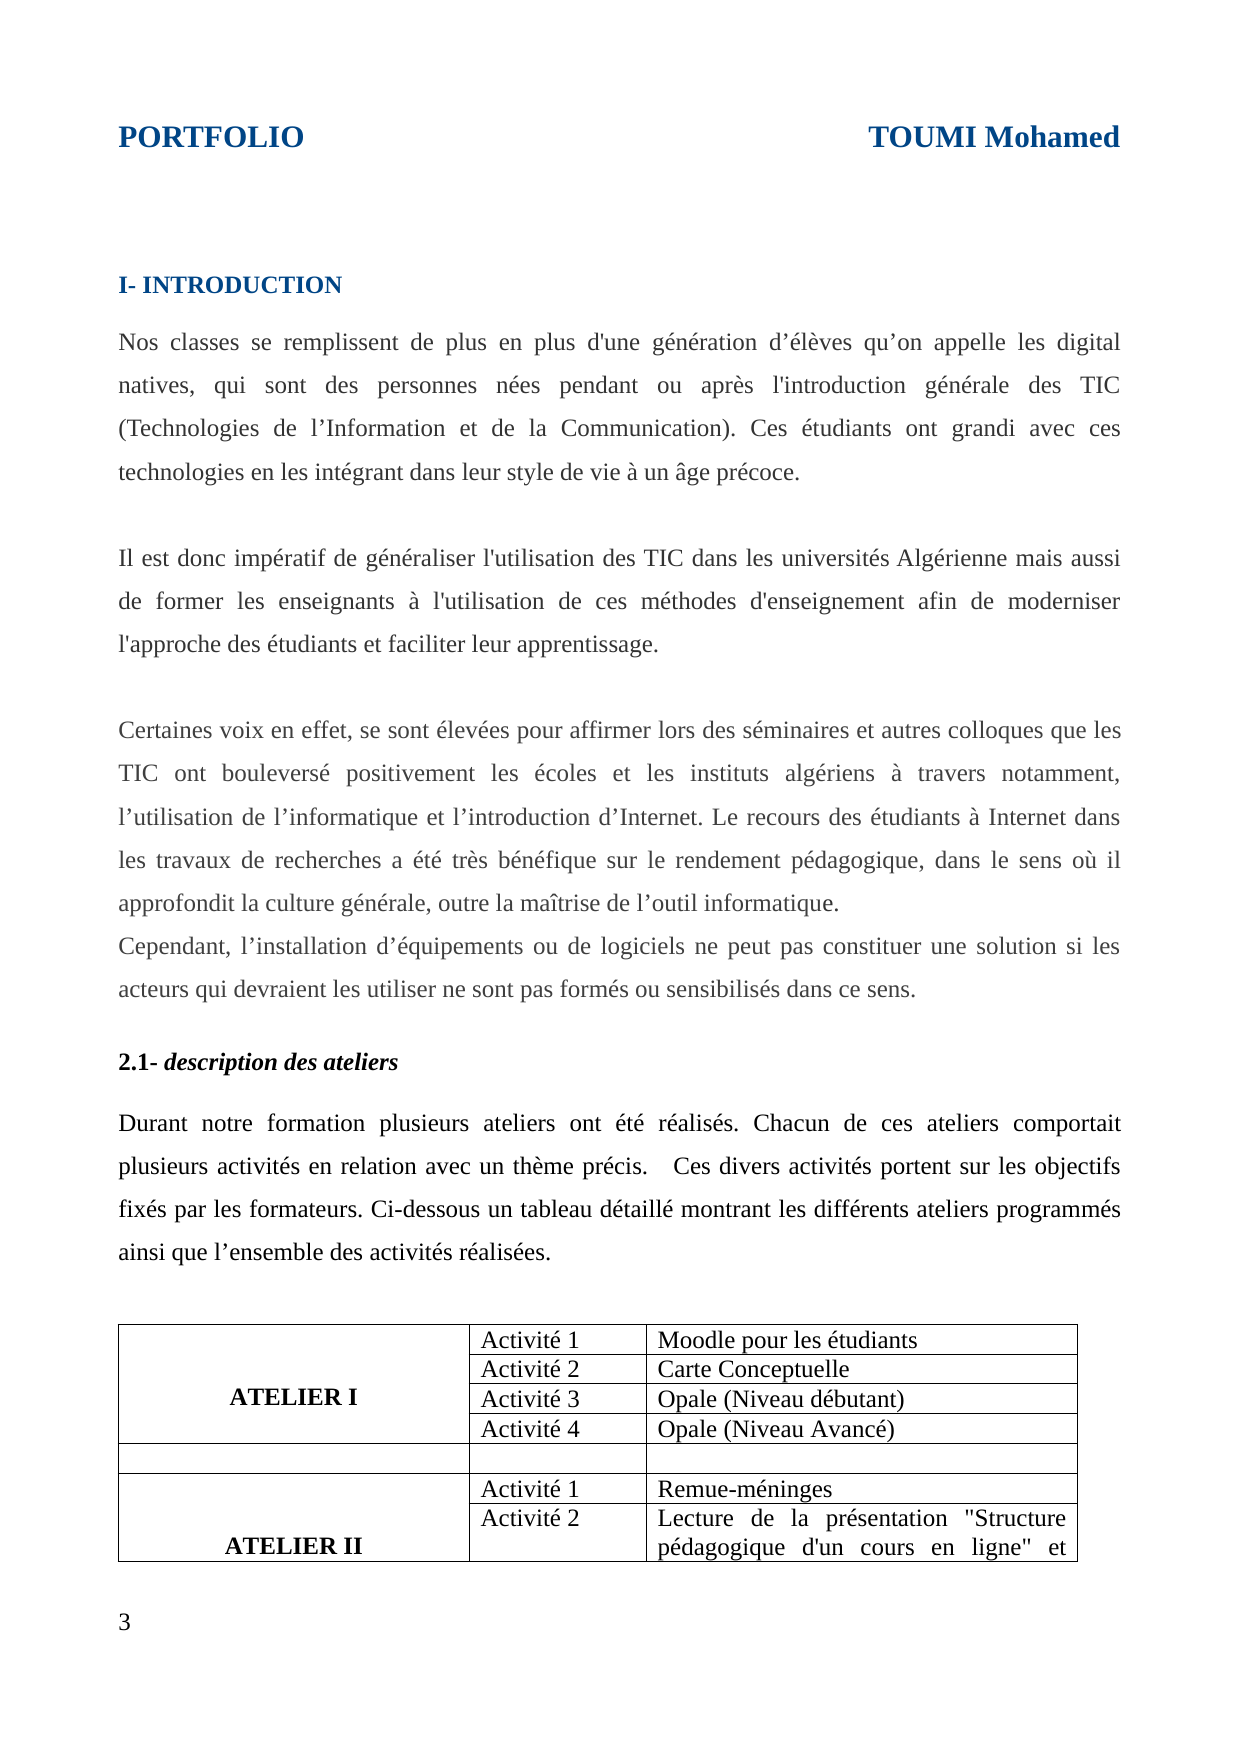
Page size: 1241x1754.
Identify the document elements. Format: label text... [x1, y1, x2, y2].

table_cell Remue-méninges [647, 1474, 657, 1502]
table_header ATELIER I [119, 1325, 469, 1443]
table_cell Activité 4 [470, 1414, 480, 1443]
table_cell [1066, 1444, 1077, 1473]
table_cell Activité 4 [635, 1414, 646, 1443]
table_header Activité 1 [470, 1325, 480, 1353]
text I- INTRODUCTION [118, 270, 1122, 298]
table_cell Remue-méninges [1066, 1474, 1077, 1502]
table_cell [647, 1444, 657, 1473]
table_cell [119, 1444, 129, 1473]
table_cell ATELIER II [119, 1474, 469, 1561]
table_header Activité 1 [635, 1325, 646, 1353]
table_cell Activité 2 [470, 1504, 646, 1561]
text 2.1- description des ateliers [118, 1047, 1122, 1076]
table_cell Activité 3 [635, 1384, 646, 1413]
text Il est donc impératif de généraliser l'utilisation des TIC dans les universités Algérienne mais aussi de former les enseignants à l'utilisation de ces méthodes d'enseignement afin de moderniser l'approche des étudiants et faciliter leur apprentissage. [118, 543, 1122, 658]
table_cell [470, 1444, 646, 1473]
text Cependant, l’installation d’équipements ou de logiciels ne peut pas constituer une solution si les acteurs qui devraient les utiliser ne sont pas formés ou sensibilisés dans ce sens. [118, 931, 1122, 1003]
table_cell Activité 1 [635, 1474, 646, 1502]
table_cell [458, 1444, 469, 1473]
table_cell Activité 2 [470, 1355, 480, 1383]
table_cell Activité 2 [635, 1355, 646, 1383]
table_cell Activité 3 [470, 1384, 480, 1413]
table_cell Activité 1 [470, 1474, 480, 1502]
text Durant notre formation plusieurs ateliers ont été réalisés. Chacun de ces ateliers comportait plusieurs activités en relation avec un thème précis. Ces divers activités portent sur les objectifs fixés par les formateurs. Ci-dessous un tableau détaillé montrant les différents ateliers programmés ainsi que l’ensemble des activités réalisées. [118, 1108, 1122, 1266]
text Nos classes se remplissent de plus en plus d'une génération d’élèves qu’on appelle les digital natives, qui sont des personnes nées pendant ou après l'introduction générale des TIC (Technologies de l’Information et de la Communication). Ces étudiants ont grandi avec ces technologies en les intégrant dans leur style de vie à un âge précoce. [118, 327, 1122, 485]
text Certaines voix en effet, se sont élevées pour affirmer lors des séminaires et autres colloques que les TIC ont bouleversé positivement les écoles et les instituts algériens à travers notamment, l’utilisation de l’informatique et l’introduction d’Internet. Le recours des étudiants à Internet dans les travaux de recherches a été très bénéfique sur le rendement pédagogique, dans le sens où il approfondit la culture générale, outre la maîtrise de l’outil informatique. [118, 715, 1122, 917]
